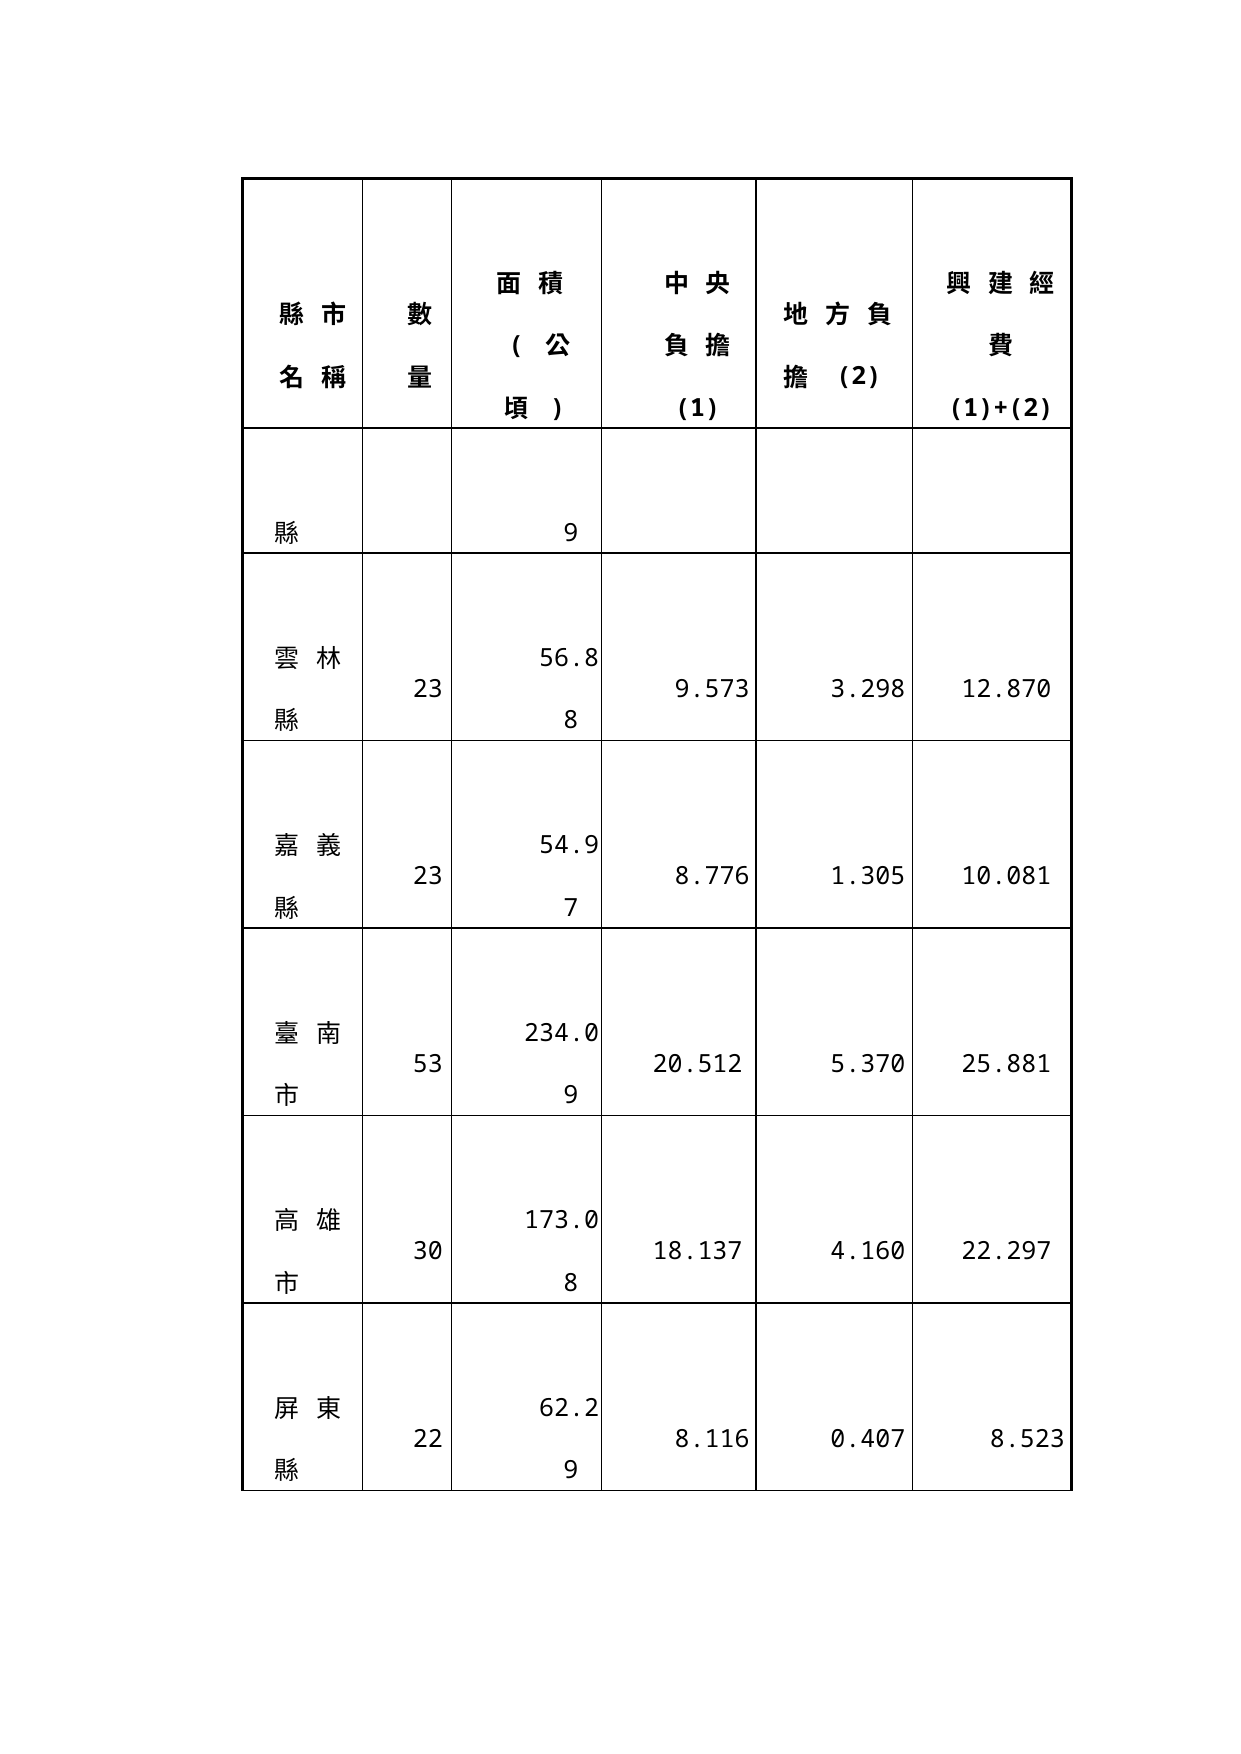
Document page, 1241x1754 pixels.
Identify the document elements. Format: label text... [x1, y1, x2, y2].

table_cell 雲林縣 [244, 554, 362, 740]
table_cell 22 [363, 1304, 451, 1490]
table_header 地方負擔(2) [757, 180, 912, 427]
table_cell 12.870 [913, 554, 1070, 740]
table_cell 53 [363, 929, 451, 1115]
table_cell 9 [452, 429, 601, 552]
table_cell 5.370 [757, 929, 912, 1115]
table_cell [913, 429, 1070, 552]
table_cell 高雄市 [244, 1116, 362, 1302]
table_cell 62.29 [452, 1304, 601, 1490]
table_cell [602, 429, 755, 552]
table_cell 56.88 [452, 554, 601, 740]
table_header 興建經費(1)+(2) [913, 180, 1070, 427]
table_cell 22.297 [913, 1116, 1070, 1302]
table_cell 8.116 [602, 1304, 755, 1490]
table_cell 臺南市 [244, 929, 362, 1115]
table_cell 23 [363, 741, 451, 927]
table_cell 8.776 [602, 741, 755, 927]
table_cell 1.305 [757, 741, 912, 927]
table_cell 20.512 [602, 929, 755, 1115]
table_cell 234.09 [452, 929, 601, 1115]
table_cell [757, 429, 912, 552]
table_header 縣市名稱 [244, 180, 362, 427]
table_cell 9.573 [602, 554, 755, 740]
table_header 中央負擔(1) [602, 180, 755, 427]
table_cell 屏東縣 [244, 1304, 362, 1490]
table_cell 0.407 [757, 1304, 912, 1490]
table_cell 4.160 [757, 1116, 912, 1302]
table_cell 23 [363, 554, 451, 740]
table_cell 30 [363, 1116, 451, 1302]
table_cell 173.08 [452, 1116, 601, 1302]
table_cell 10.081 [913, 741, 1070, 927]
table_header 面積(公頃) [452, 180, 601, 427]
table_cell 3.298 [757, 554, 912, 740]
table_cell 縣 [244, 429, 362, 552]
table_header 數量 [363, 180, 451, 427]
table_cell 8.523 [913, 1304, 1070, 1490]
table_cell 54.97 [452, 741, 601, 927]
table_cell [363, 429, 451, 552]
table_cell 25.881 [913, 929, 1070, 1115]
table_cell 18.137 [602, 1116, 755, 1302]
table_cell 嘉義縣 [244, 741, 362, 927]
